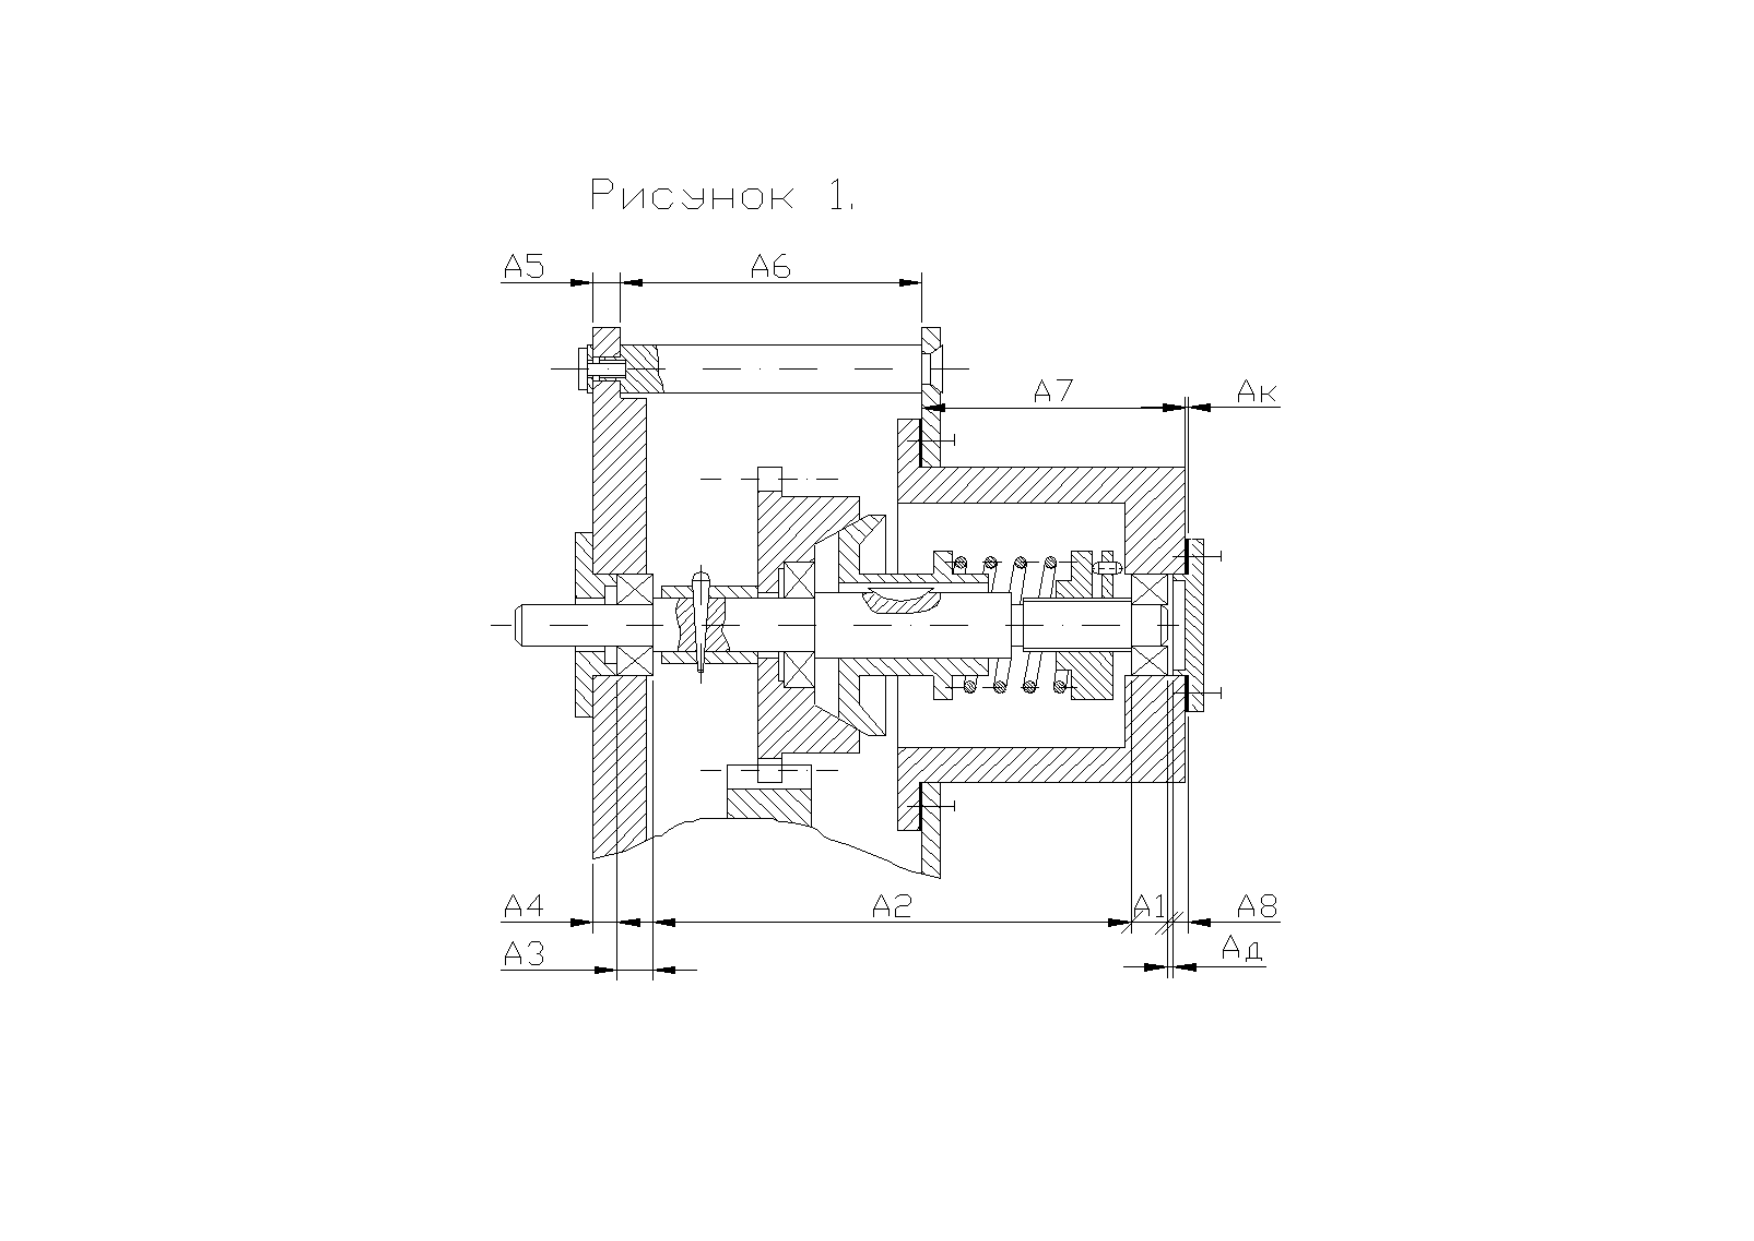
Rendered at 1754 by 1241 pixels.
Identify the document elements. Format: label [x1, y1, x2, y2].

picture [458, 147, 1296, 998]
